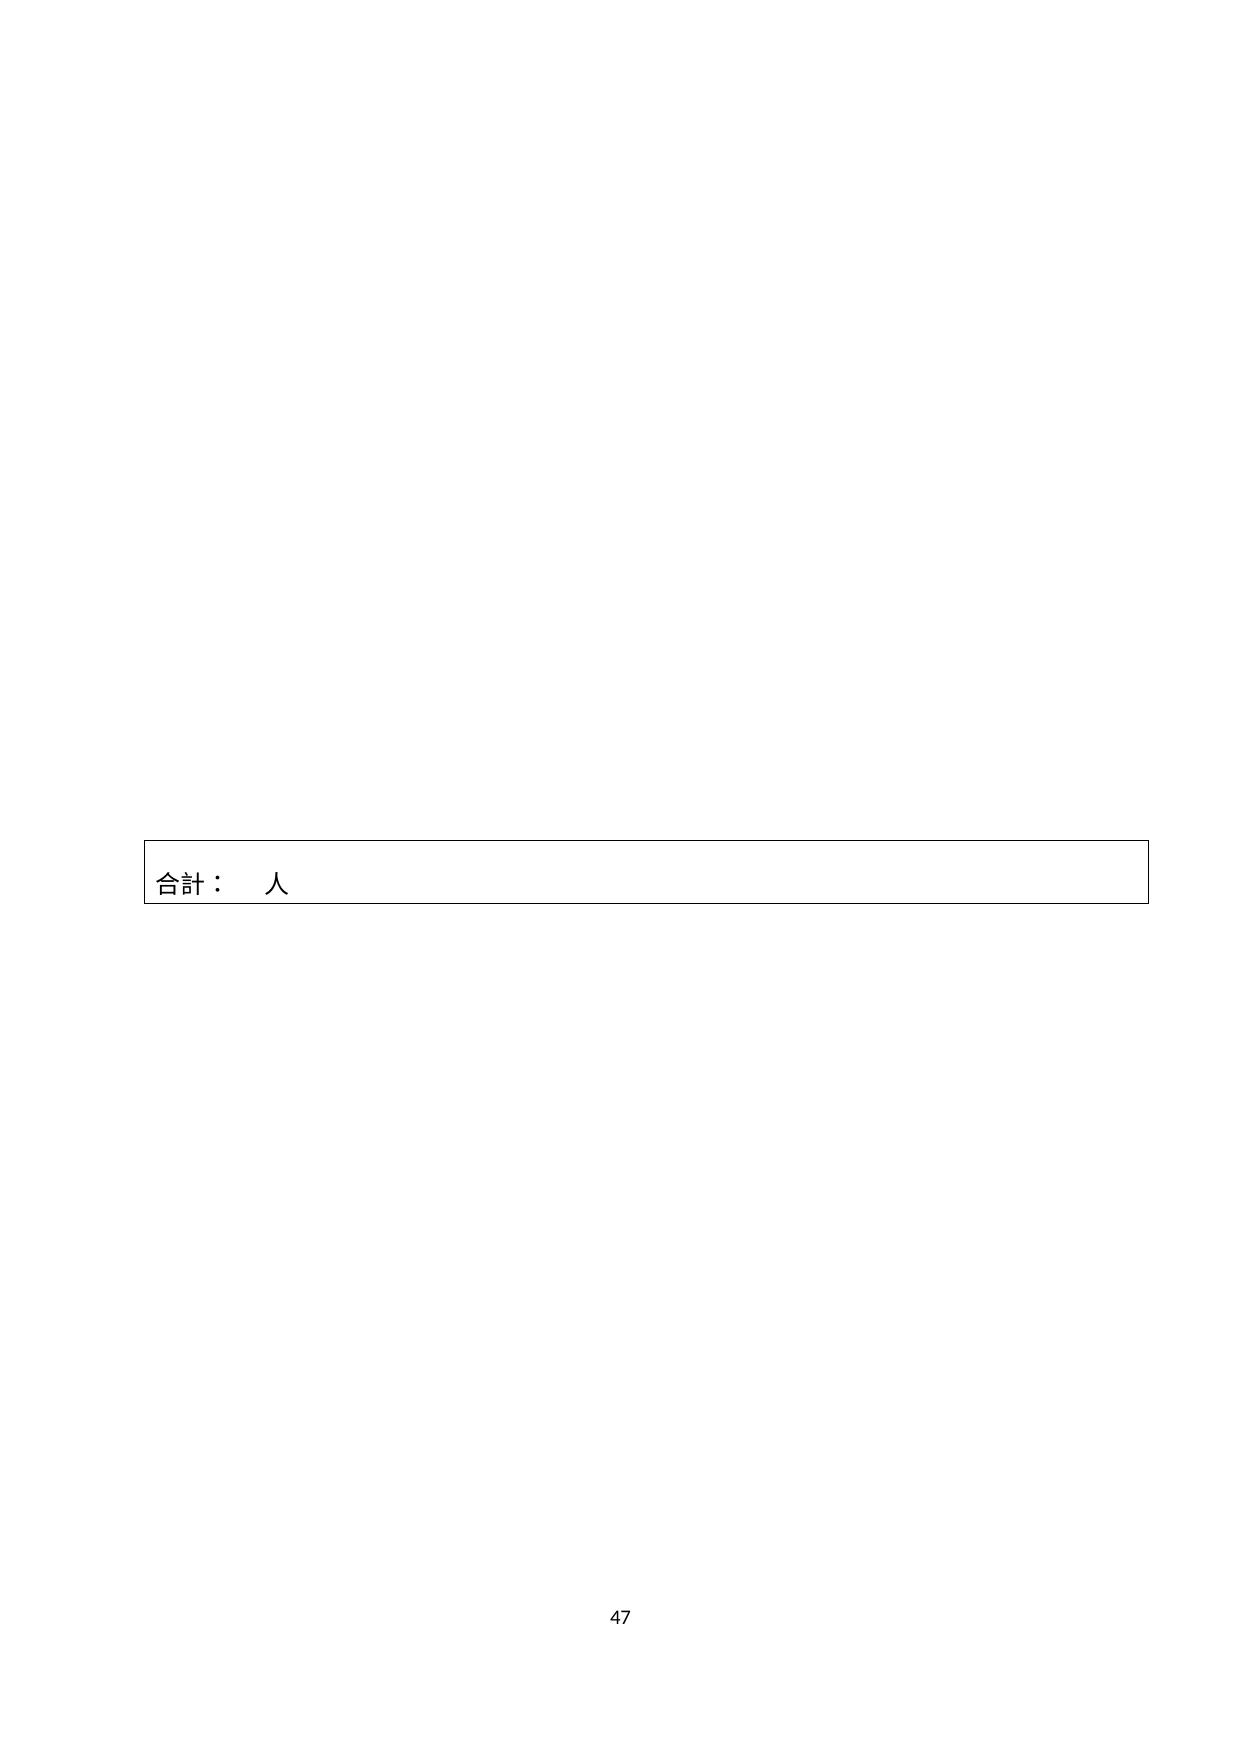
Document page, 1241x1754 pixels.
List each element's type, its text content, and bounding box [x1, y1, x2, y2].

table_cell 合計： 人 [145, 841, 1148, 903]
